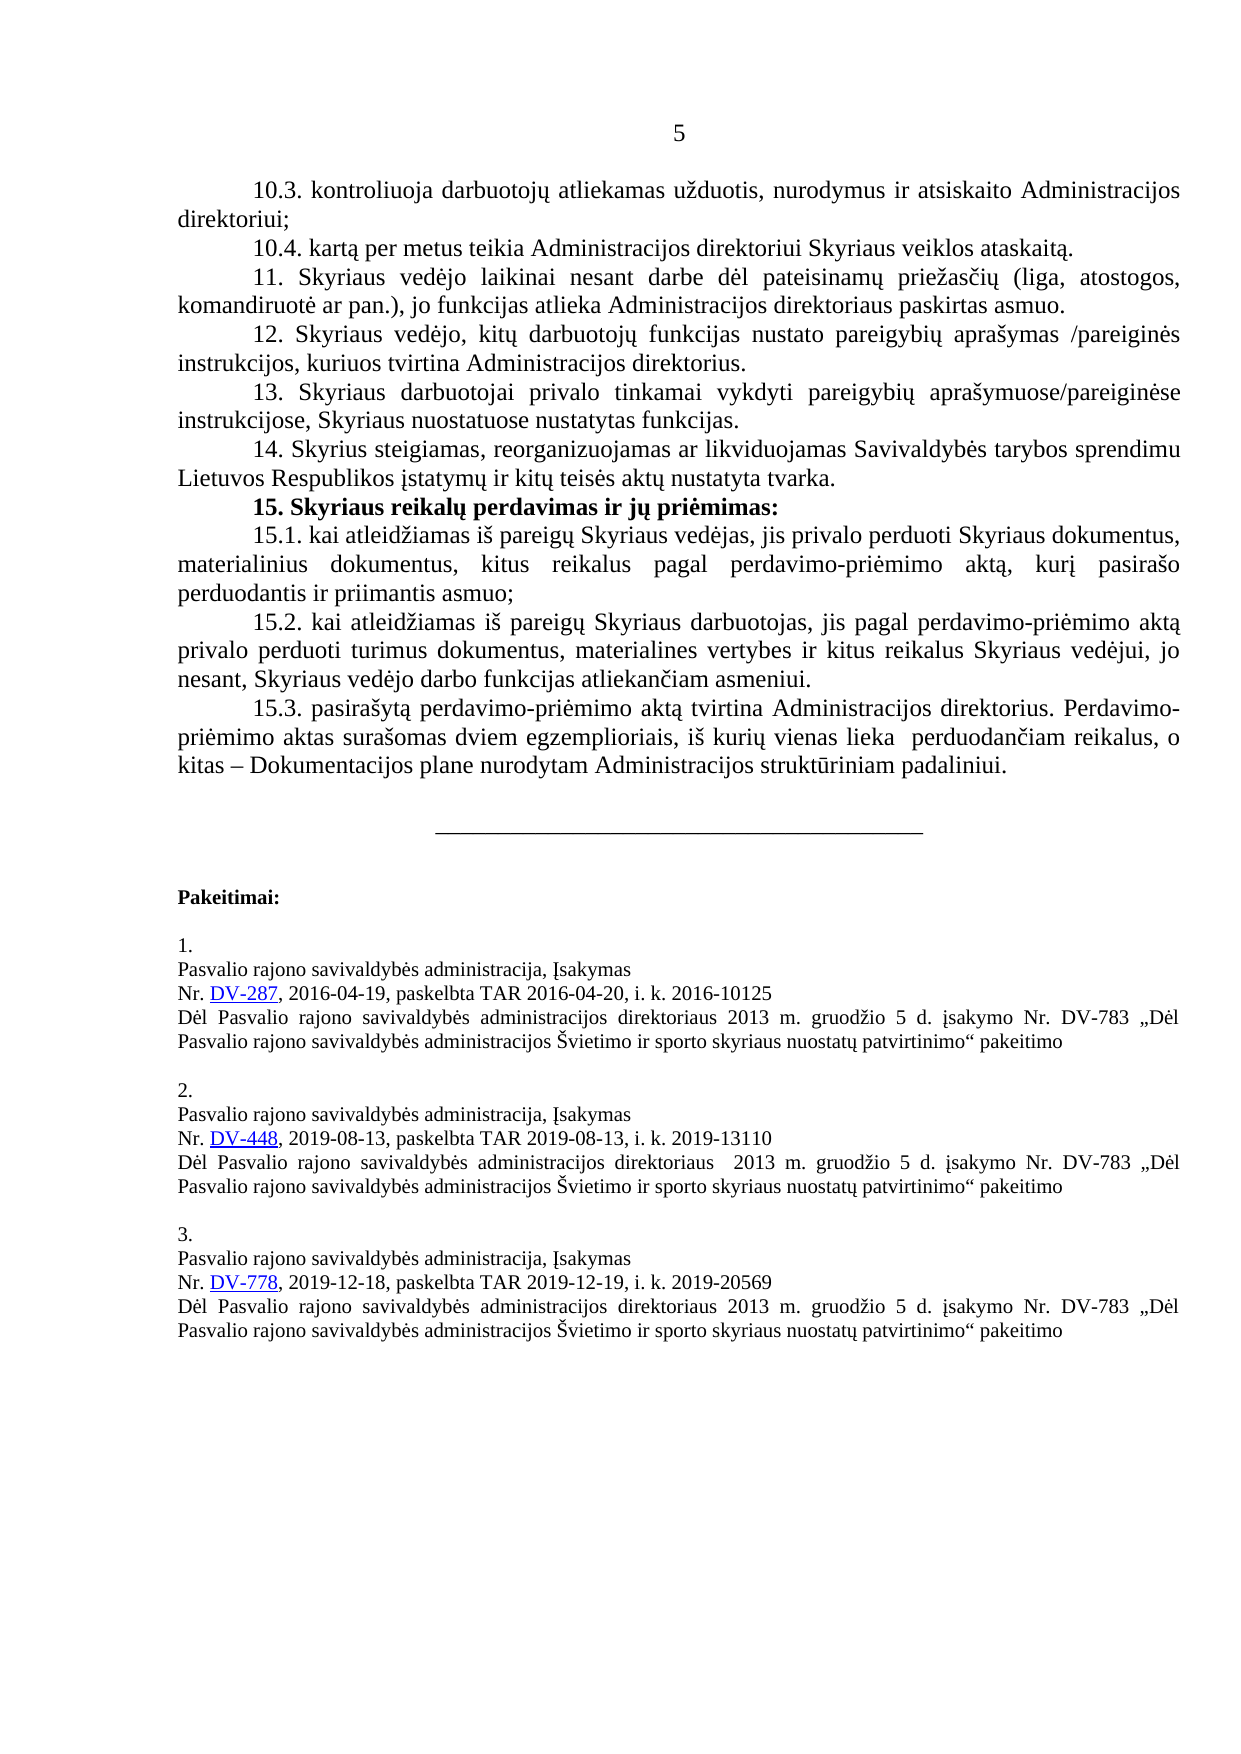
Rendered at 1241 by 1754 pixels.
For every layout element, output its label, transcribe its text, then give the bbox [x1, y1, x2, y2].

text 10.3. kontroliuoja darbuotojų atliekamas užduotis, nurodymus ir atsiskaito Administracijos direktoriui; [177, 176, 1181, 233]
text 15.1. kai atleidžiamas iš pareigų Skyriaus vedėjas, jis privalo perduoti Skyriaus dokumentus, materialinius dokumentus, kitus reikalus pagal perdavimo-priėmimo aktą, kurį pasirašo perduodantis ir priimantis asmuo; [177, 521, 1181, 607]
text Pasvalio rajono savivaldybės administracija, Įsakymas [177, 1246, 1181, 1270]
text Pasvalio rajono savivaldybės administracija, Įsakymas [177, 957, 1181, 981]
text 12. Skyriaus vedėjo, kitų darbuotojų funkcijas nustato pareigybių aprašymas /pareiginės instrukcijos, kuriuos tvirtina Administracijos direktorius. [177, 319, 1181, 377]
text 11. Skyriaus vedėjo laikinai nesant darbe dėl pateisinamų priežasčių (liga, atostogos, komandiruotė ar pan.), jo funkcijas atlieka Administracijos direktoriaus paskirtas asmuo. [177, 262, 1181, 319]
text 15.2. kai atleidžiamas iš pareigų Skyriaus darbuotojas, jis pagal perdavimo-priėmimo aktą privalo perduoti turimus dokumentus, materialines vertybes ir kitus reikalus Skyriaus vedėjui, jo nesant, Skyriaus vedėjo darbo funkcijas atliekančiam asmeniui. [177, 607, 1181, 693]
text Dėl Pasvalio rajono savivaldybės administracijos direktoriaus 2013 m. gruodžio 5 d. įsakymo Nr. DV-783 „Dėl Pasvalio rajono savivaldybės administracijos Švietimo ir sporto skyriaus nuostatų patvirtinimo“ pakeitimo [177, 1150, 1181, 1198]
text 1. [177, 933, 1181, 957]
text 10.4. kartą per metus teikia Administracijos direktoriui Skyriaus veiklos ataskaitą. [177, 233, 1181, 262]
text _______________________________________ [177, 808, 1181, 837]
text 3. [177, 1222, 1181, 1246]
text Nr. DV-778, 2019-12-18, paskelbta TAR 2019-12-19, i. k. 2019-20569 [177, 1270, 1181, 1294]
text 15.3. pasirašytą perdavimo-priėmimo aktą tvirtina Administracijos direktorius. Perdavimo-priėmimo aktas surašomas dviem egzemplioriais, iš kurių vienas lieka perduodančiam reikalus, o kitas – Dokumentacijos plane nurodytam Administracijos struktūriniam padaliniui. [177, 693, 1181, 779]
text 13. Skyriaus darbuotojai privalo tinkamai vykdyti pareigybių aprašymuose/pareiginėse instrukcijose, Skyriaus nuostatuose nustatytas funkcijas. [177, 377, 1181, 434]
text Dėl Pasvalio rajono savivaldybės administracijos direktoriaus 2013 m. gruodžio 5 d. įsakymo Nr. DV-783 „Dėl Pasvalio rajono savivaldybės administracijos Švietimo ir sporto skyriaus nuostatų patvirtinimo“ pakeitimo [177, 1294, 1181, 1342]
text 2. [177, 1077, 1181, 1102]
text Nr. DV-448, 2019-08-13, paskelbta TAR 2019-08-13, i. k. 2019-13110 [177, 1126, 1181, 1150]
text 14. Skyrius steigiamas, reorganizuojamas ar likviduojamas Savivaldybės tarybos sprendimu Lietuvos Respublikos įstatymų ir kitų teisės aktų nustatyta tvarka. [177, 434, 1181, 492]
text 15. Skyriaus reikalų perdavimas ir jų priėmimas: [177, 492, 1181, 521]
text Nr. DV-287, 2016-04-19, paskelbta TAR 2016-04-20, i. k. 2016-10125 [177, 981, 1181, 1005]
text Dėl Pasvalio rajono savivaldybės administracijos direktoriaus 2013 m. gruodžio 5 d. įsakymo Nr. DV-783 „Dėl Pasvalio rajono savivaldybės administracijos Švietimo ir sporto skyriaus nuostatų patvirtinimo“ pakeitimo [177, 1005, 1181, 1053]
text Pasvalio rajono savivaldybės administracija, Įsakymas [177, 1102, 1181, 1126]
text Pakeitimai: [177, 885, 1181, 909]
